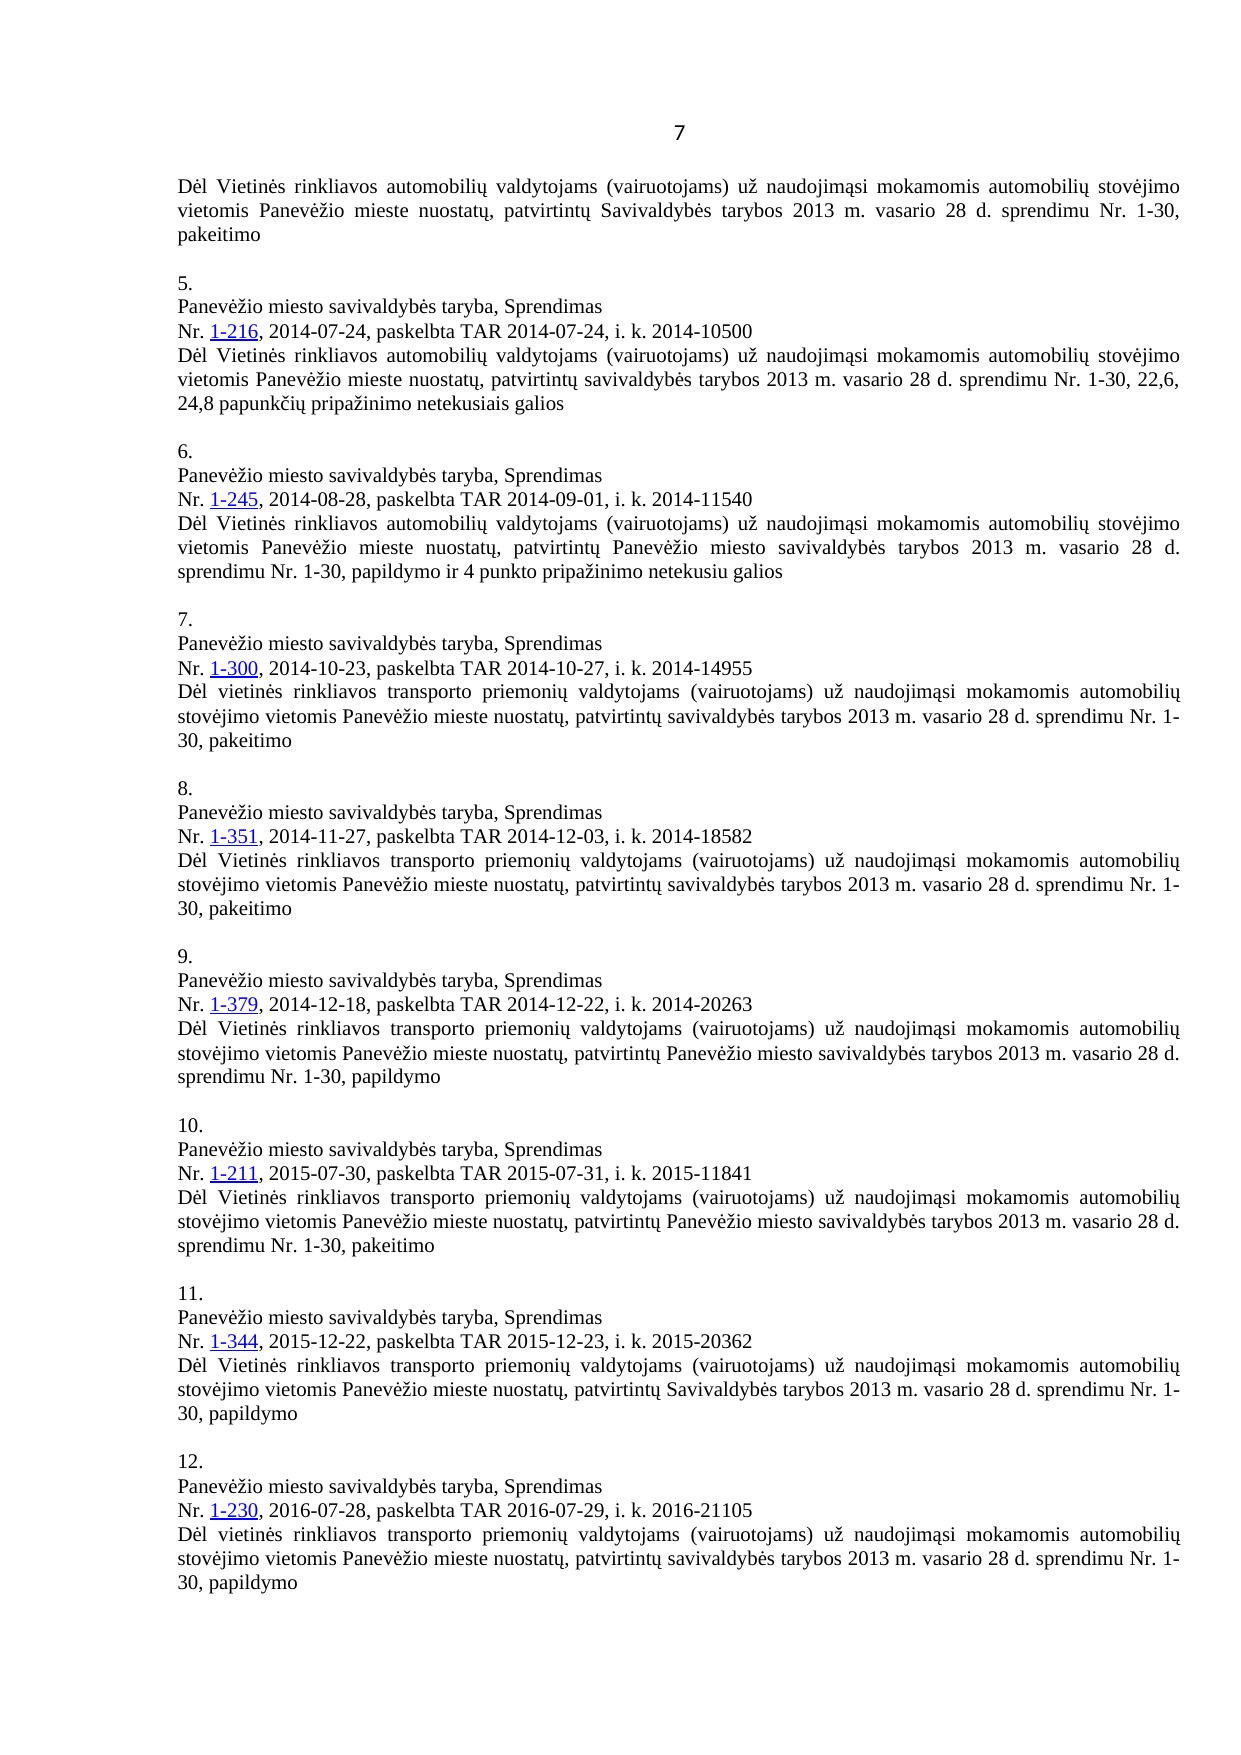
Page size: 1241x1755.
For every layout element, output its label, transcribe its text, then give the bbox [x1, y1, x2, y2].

text Dėl Vietinės rinkliavos automobilių valdytojams (vairuotojams) už naudojimąsi mokamomis automobilių stovėjimo vietomis Panevėžio mieste nuostatų, patvirtintų Panevėžio miesto savivaldybės tarybos 2013 m. vasario 28 d. sprendimu Nr. 1-30, papildymo ir 4 punkto pripažinimo netekusiu galios [177, 511, 1181, 583]
text Dėl Vietinės rinkliavos transporto priemonių valdytojams (vairuotojams) už naudojimąsi mokamomis automobilių stovėjimo vietomis Panevėžio mieste nuostatų, patvirtintų Panevėžio miesto savivaldybės tarybos 2013 m. vasario 28 d. sprendimu Nr. 1-30, papildymo [177, 1016, 1181, 1088]
text 9. [177, 944, 1181, 968]
text Panevėžio miesto savivaldybės taryba, Sprendimas [177, 631, 1181, 655]
text Dėl vietinės rinkliavos transporto priemonių valdytojams (vairuotojams) už naudojimąsi mokamomis automobilių stovėjimo vietomis Panevėžio mieste nuostatų, patvirtintų savivaldybės tarybos 2013 m. vasario 28 d. sprendimu Nr. 1-30, pakeitimo [177, 679, 1181, 752]
text Nr. 1-211, 2015-07-30, paskelbta TAR 2015-07-31, i. k. 2015-11841 [177, 1161, 1181, 1185]
text Nr. 1-351, 2014-11-27, paskelbta TAR 2014-12-03, i. k. 2014-18582 [177, 824, 1181, 848]
text Dėl Vietinės rinkliavos transporto priemonių valdytojams (vairuotojams) už naudojimąsi mokamomis automobilių stovėjimo vietomis Panevėžio mieste nuostatų, patvirtintų savivaldybės tarybos 2013 m. vasario 28 d. sprendimu Nr. 1-30, pakeitimo [177, 848, 1181, 920]
text Panevėžio miesto savivaldybės taryba, Sprendimas [177, 1473, 1181, 1498]
text Nr. 1-344, 2015-12-22, paskelbta TAR 2015-12-23, i. k. 2015-20362 [177, 1329, 1181, 1353]
text 11. [177, 1281, 1181, 1305]
text Panevėžio miesto savivaldybės taryba, Sprendimas [177, 1137, 1181, 1161]
text 7. [177, 607, 1181, 631]
text 12. [177, 1449, 1181, 1473]
text Dėl Vietinės rinkliavos transporto priemonių valdytojams (vairuotojams) už naudojimąsi mokamomis automobilių stovėjimo vietomis Panevėžio mieste nuostatų, patvirtintų Panevėžio miesto savivaldybės tarybos 2013 m. vasario 28 d. sprendimu Nr. 1-30, pakeitimo [177, 1185, 1181, 1257]
text Panevėžio miesto savivaldybės taryba, Sprendimas [177, 800, 1181, 824]
text Nr. 1-216, 2014-07-24, paskelbta TAR 2014-07-24, i. k. 2014-10500 [177, 318, 1181, 343]
text 6. [177, 439, 1181, 463]
text Panevėžio miesto savivaldybės taryba, Sprendimas [177, 294, 1181, 318]
text Dėl vietinės rinkliavos transporto priemonių valdytojams (vairuotojams) už naudojimąsi mokamomis automobilių stovėjimo vietomis Panevėžio mieste nuostatų, patvirtintų savivaldybės tarybos 2013 m. vasario 28 d. sprendimu Nr. 1-30, papildymo [177, 1522, 1181, 1594]
text 10. [177, 1113, 1181, 1137]
text Dėl Vietinės rinkliavos transporto priemonių valdytojams (vairuotojams) už naudojimąsi mokamomis automobilių stovėjimo vietomis Panevėžio mieste nuostatų, patvirtintų Savivaldybės tarybos 2013 m. vasario 28 d. sprendimu Nr. 1-30, papildymo [177, 1353, 1181, 1425]
text Panevėžio miesto savivaldybės taryba, Sprendimas [177, 1305, 1181, 1329]
text 8. [177, 776, 1181, 800]
text Nr. 1-245, 2014-08-28, paskelbta TAR 2014-09-01, i. k. 2014-11540 [177, 487, 1181, 511]
text Dėl Vietinės rinkliavos automobilių valdytojams (vairuotojams) už naudojimąsi mokamomis automobilių stovėjimo vietomis Panevėžio mieste nuostatų, patvirtintų savivaldybės tarybos 2013 m. vasario 28 d. sprendimu Nr. 1-30, 22,6, 24,8 papunkčių pripažinimo netekusiais galios [177, 343, 1181, 415]
text Nr. 1-230, 2016-07-28, paskelbta TAR 2016-07-29, i. k. 2016-21105 [177, 1498, 1181, 1522]
text 5. [177, 270, 1181, 294]
text Panevėžio miesto savivaldybės taryba, Sprendimas [177, 463, 1181, 487]
text Nr. 1-300, 2014-10-23, paskelbta TAR 2014-10-27, i. k. 2014-14955 [177, 655, 1181, 679]
text Nr. 1-379, 2014-12-18, paskelbta TAR 2014-12-22, i. k. 2014-20263 [177, 992, 1181, 1016]
text Dėl Vietinės rinkliavos automobilių valdytojams (vairuotojams) už naudojimąsi mokamomis automobilių stovėjimo vietomis Panevėžio mieste nuostatų, patvirtintų Savivaldybės tarybos 2013 m. vasario 28 d. sprendimu Nr. 1-30, pakeitimo [177, 174, 1181, 246]
text Panevėžio miesto savivaldybės taryba, Sprendimas [177, 968, 1181, 992]
